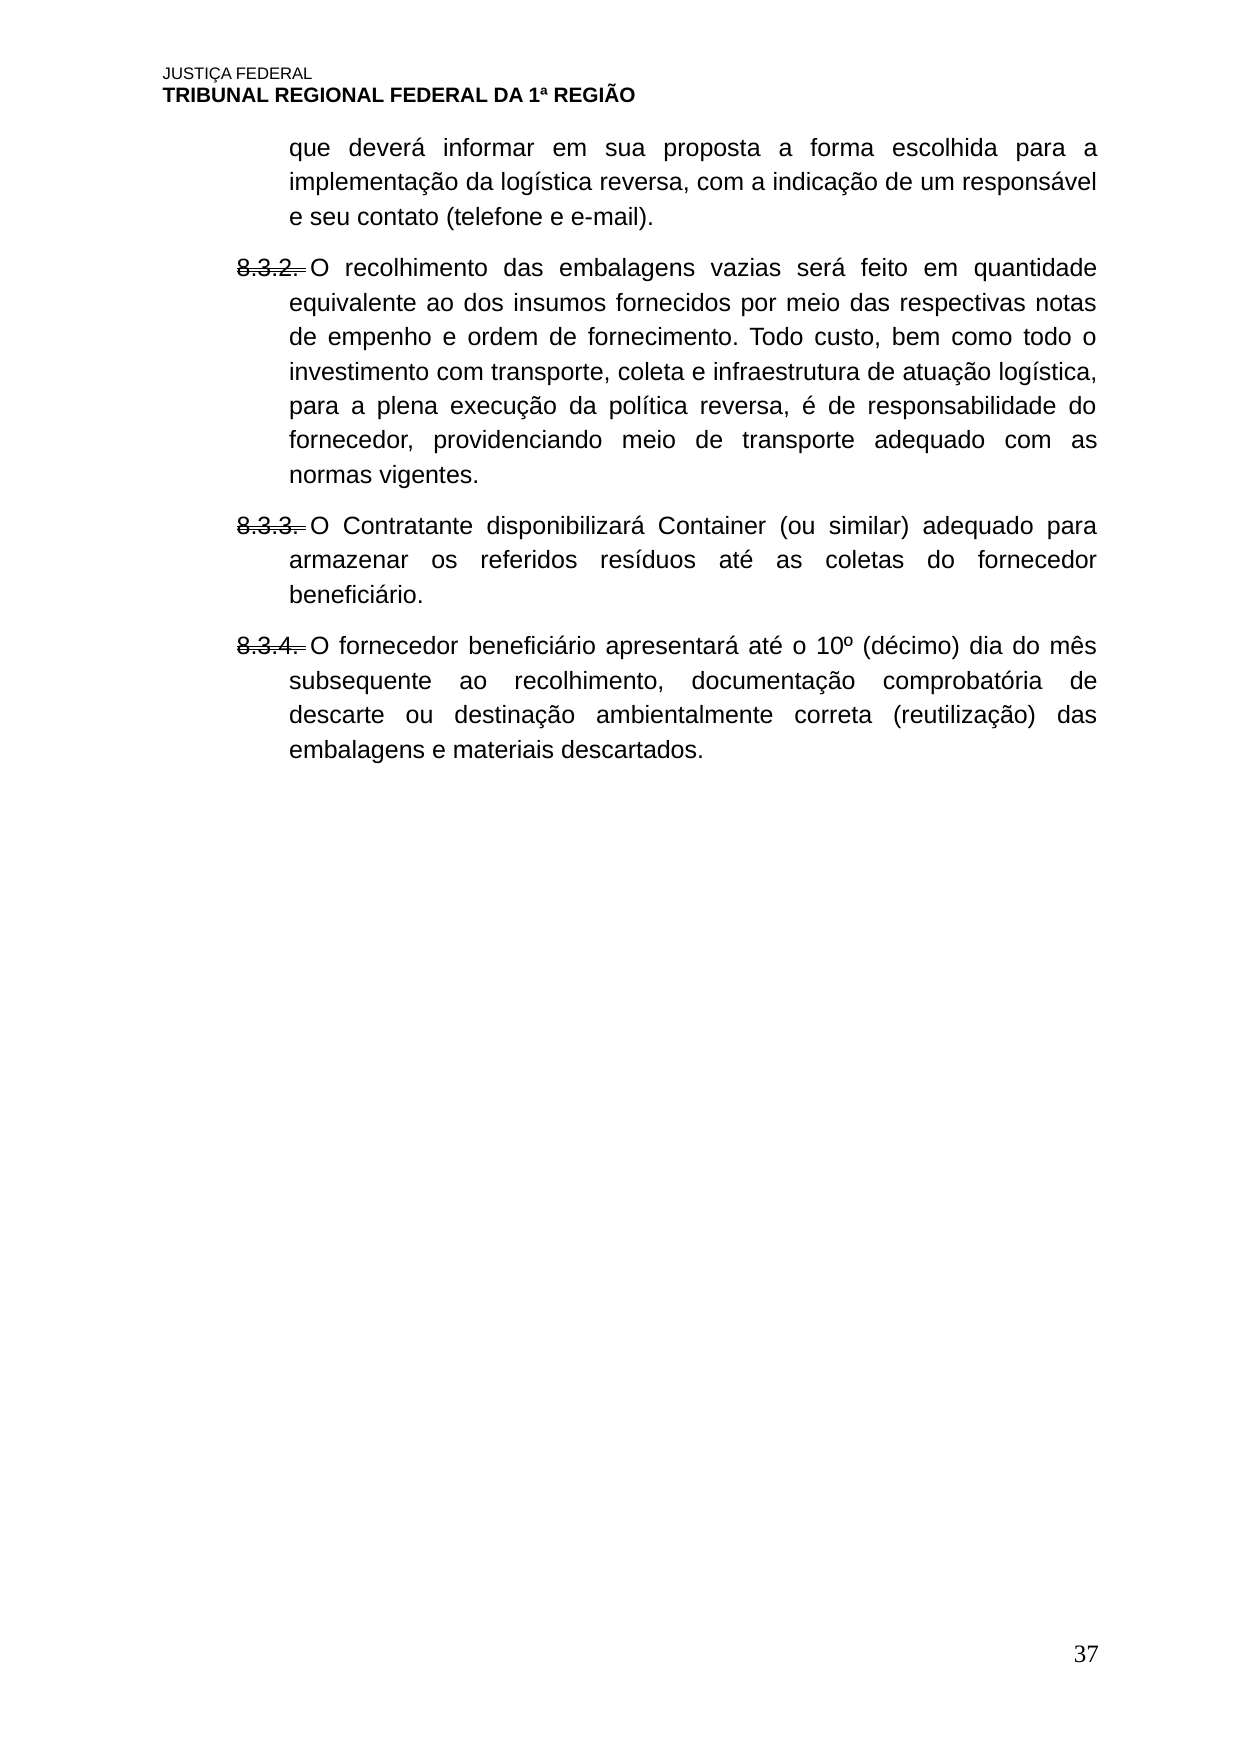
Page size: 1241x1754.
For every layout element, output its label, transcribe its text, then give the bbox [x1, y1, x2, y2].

subtitle O Contratante disponibilizará Container (ou similar) adequado para armazenar os referidos resíduos até as coletas do fornecedor beneficiário. [236, 511, 1098, 609]
subtitle O fornecedor beneficiário apresentará até o 10º (décimo) dia do mês subsequente ao recolhimento, documentação comprobatória de descarte ou destinação ambientalmente correta (reutilização) das embalagens e materiais descartados. [236, 631, 1098, 763]
subtitle O recolhimento das embalagens vazias será feito em quantidade equivalente ao dos insumos fornecidos por meio das respectivas notas de empenho e ordem de fornecimento. Todo custo, bem como todo o investimento com transporte, coleta e infraestrutura de atuação logística, para a plena execução da política reversa, é de responsabilidade do fornecedor, providenciando meio de transporte adequado com as normas vigentes. [236, 253, 1098, 489]
subtitle que deverá informar em sua proposta a forma escolhida para a implementação da logística reversa, com a indicação de um responsável e seu contato (telefone e e-mail). [236, 133, 1098, 231]
